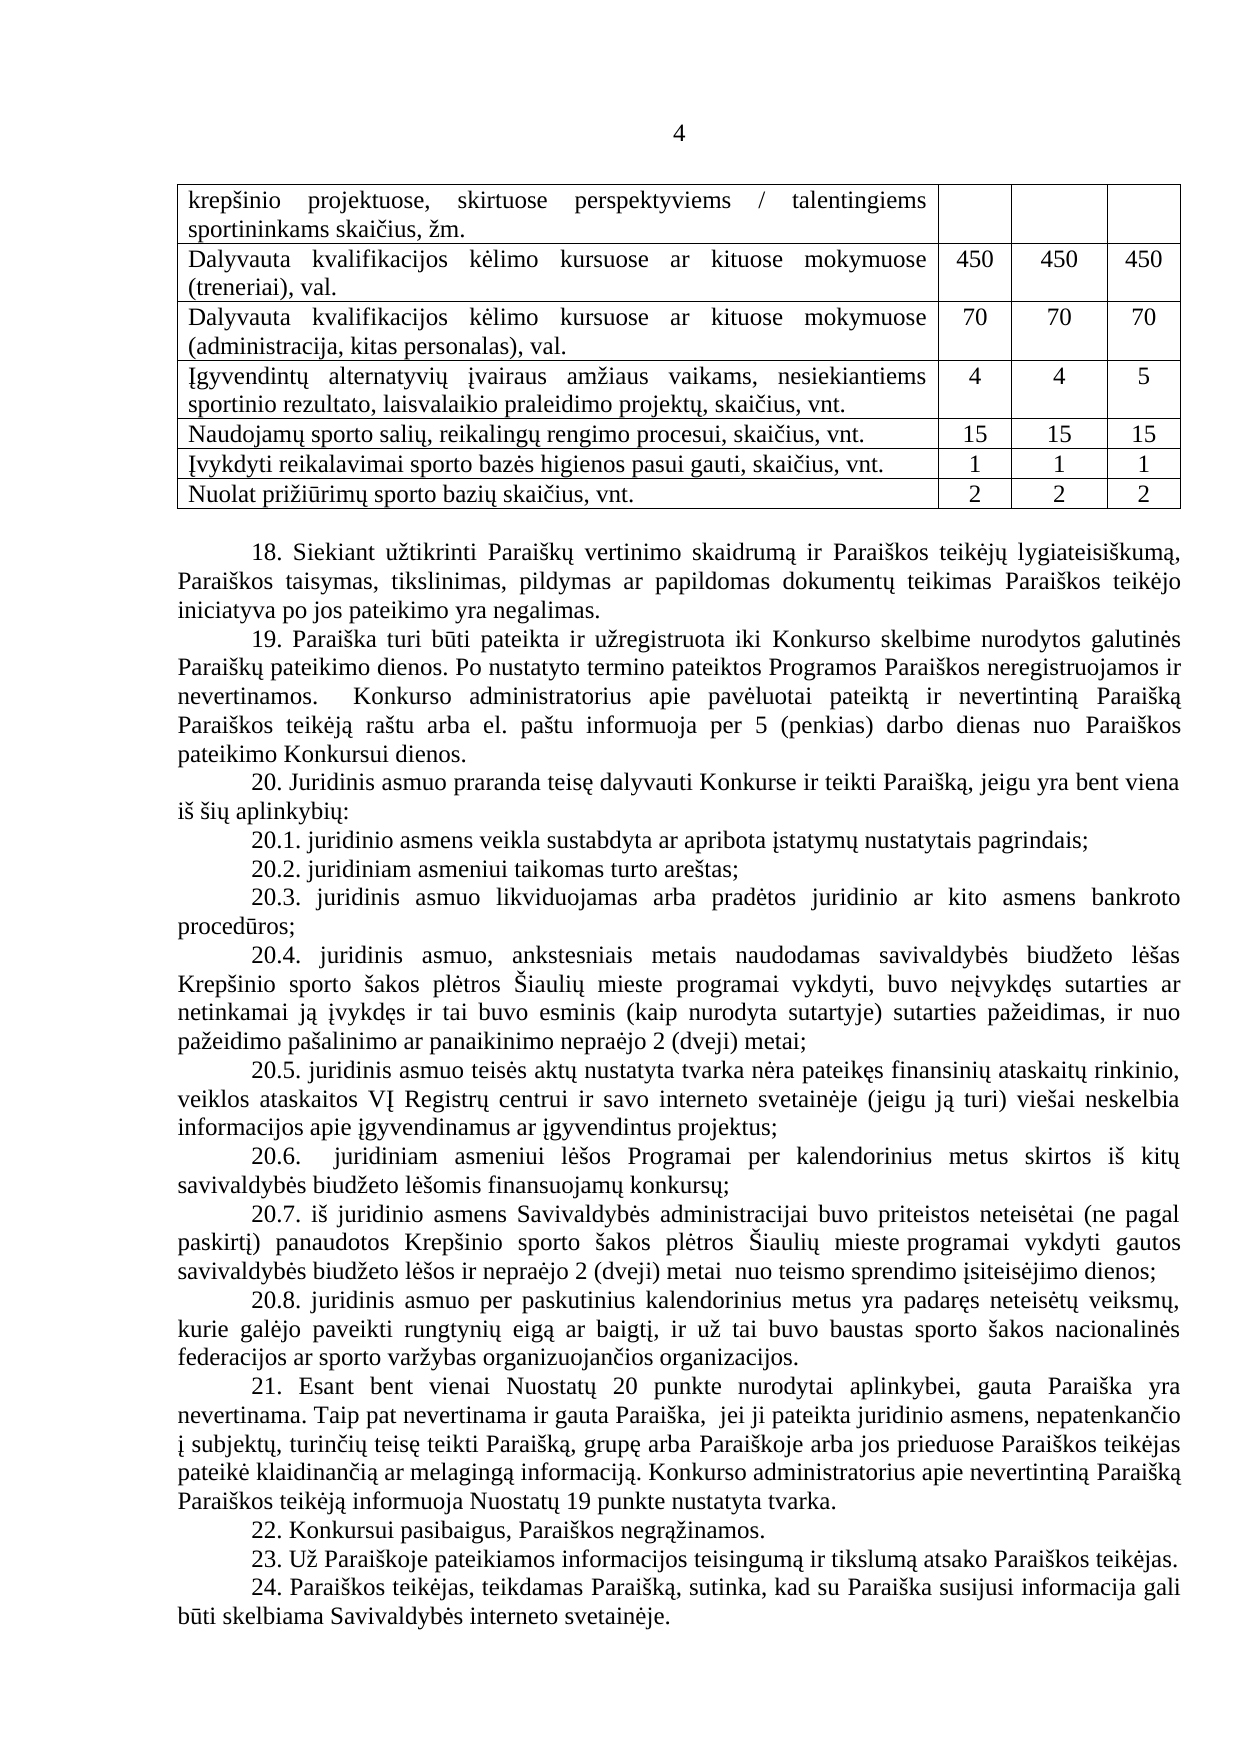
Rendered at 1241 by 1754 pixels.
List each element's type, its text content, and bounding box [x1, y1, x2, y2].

text 19. Paraiška turi būti pateikta ir užregistruota iki Konkurso skelbime nurodytos galutinės Paraiškų pateikimo dienos. Po nustatyto termino pateiktos Programos Paraiškos neregistruojamos ir nevertinamos. Konkurso administratorius apie pavėluotai pateiktą ir nevertintiną Paraišką Paraiškos teikėją raštu arba el. paštu informuoja per 5 (penkias) darbo dienas nuo Paraiškos pateikimo Konkursui dienos. [177, 624, 1181, 767]
table_cell 1 [1108, 449, 1180, 478]
table_cell 4 [939, 361, 1011, 418]
text 20.1. juridinio asmens veikla sustabdyta ar apribota įstatymų nustatytais pagrindais; [177, 825, 1181, 854]
text 20.2. juridiniam asmeniui taikomas turto areštas; [177, 854, 1181, 882]
table_cell Įvykdyti reikalavimai sporto bazės higienos pasui gauti, skaičius, vnt. [178, 449, 938, 478]
text 20.6. juridiniam asmeniui lėšos Programai per kalendorinius metus skirtos iš kitų savivaldybės biudžeto lėšomis finansuojamų konkursų; [177, 1141, 1181, 1199]
table_cell 70 [1012, 302, 1107, 360]
table_cell krepšinio projektuose, skirtuose perspektyviems / talentingiems sportininkams skaičius, žm. [178, 185, 938, 243]
table_cell 450 [1012, 244, 1107, 301]
text 20.3. juridinis asmuo likviduojamas arba pradėtos juridinio ar kito asmens bankroto procedūros; [177, 882, 1181, 940]
table_cell [1012, 185, 1107, 243]
table_cell 5 [1108, 361, 1180, 418]
table_cell 70 [939, 302, 1011, 360]
table_cell Įgyvendintų alternatyvių įvairaus amžiaus vaikams, nesiekiantiems sportinio rezultato, laisvalaikio praleidimo projektų, skaičius, vnt. [178, 361, 938, 418]
text 24. Paraiškos teikėjas, teikdamas Paraišką, sutinka, kad su Paraiška susijusi informacija gali būti skelbiama Savivaldybės interneto svetainėje. [177, 1572, 1181, 1630]
table_cell 15 [939, 419, 1011, 448]
table_cell 1 [1012, 449, 1107, 478]
table_cell 450 [939, 244, 1011, 301]
text 18. Siekiant užtikrinti Paraiškų vertinimo skaidrumą ir Paraiškos teikėjų lygiateisiškumą, Paraiškos taisymas, tikslinimas, pildymas ar papildomas dokumentų teikimas Paraiškos teikėjo iniciatyva po jos pateikimo yra negalimas. [177, 537, 1181, 624]
table_cell Dalyvauta kvalifikacijos kėlimo kursuose ar kituose mokymuose (treneriai), val. [178, 244, 938, 301]
text 20.8. juridinis asmuo per paskutinius kalendorinius metus yra padaręs neteisėtų veiksmų, kurie galėjo paveikti rungtynių eigą ar baigtį, ir už tai buvo baustas sporto šakos nacionalinės federacijos ar sporto varžybas organizuojančios organizacijos. [177, 1285, 1181, 1371]
table_cell 70 [1108, 302, 1180, 360]
table_cell [939, 185, 1011, 243]
table_cell 2 [1108, 479, 1180, 508]
text 20.7. iš juridinio asmens Savivaldybės administracijai buvo priteistos neteisėtai (ne pagal paskirtį) panaudotos Krepšinio sporto šakos plėtros Šiaulių mieste programai vykdyti gautos savivaldybės biudžeto lėšos ir nepraėjo 2 (dveji) metai nuo teismo sprendimo įsiteisėjimo dienos; [177, 1199, 1181, 1285]
text 22. Konkursui pasibaigus, Paraiškos negrąžinamos. [251, 1515, 1181, 1544]
table_cell 450 [1108, 244, 1180, 301]
text 20. Juridinis asmuo praranda teisę dalyvauti Konkurse ir teikti Paraišką, jeigu yra bent viena iš šių aplinkybių: [177, 767, 1181, 825]
table_cell 15 [1012, 419, 1107, 448]
text 20.5. juridinis asmuo teisės aktų nustatyta tvarka nėra pateikęs finansinių ataskaitų rinkinio, veiklos ataskaitos VĮ Registrų centrui ir savo interneto svetainėje (jeigu ją turi) viešai neskelbia informacijos apie įgyvendinamus ar įgyvendintus projektus; [177, 1055, 1181, 1141]
table_cell [1108, 185, 1180, 243]
text 21. Esant bent vienai Nuostatų 20 punkte nurodytai aplinkybei, gauta Paraiška yra nevertinama. Taip pat nevertinama ir gauta Paraiška, jei ji pateikta juridinio asmens, nepatenkančio į subjektų, turinčių teisę teikti Paraišką, grupę arba Paraiškoje arba jos prieduose Paraiškos teikėjas pateikė klaidinančią ar melagingą informaciją. Konkurso administratorius apie nevertintiną Paraišką Paraiškos teikėją informuoja Nuostatų 19 punkte nustatyta tvarka. [177, 1371, 1181, 1515]
table_cell 15 [1108, 419, 1180, 448]
table_cell Naudojamų sporto salių, reikalingų rengimo procesui, skaičius, vnt. [178, 419, 938, 448]
text 20.4. juridinis asmuo, ankstesniais metais naudodamas savivaldybės biudžeto lėšas Krepšinio sporto šakos plėtros Šiaulių mieste programai vykdyti, buvo neįvykdęs sutarties ar netinkamai ją įvykdęs ir tai buvo esminis (kaip nurodyta sutartyje) sutarties pažeidimas, ir nuo pažeidimo pašalinimo ar panaikinimo nepraėjo 2 (dveji) metai; [177, 940, 1181, 1055]
text 23. Už Paraiškoje pateikiamos informacijos teisingumą ir tikslumą atsako Paraiškos teikėjas. [177, 1544, 1181, 1572]
table_cell 2 [1012, 479, 1107, 508]
table_cell 1 [939, 449, 1011, 478]
table_cell 2 [939, 479, 1011, 508]
table_cell 4 [1012, 361, 1107, 418]
table_cell Nuolat prižiūrimų sporto bazių skaičius, vnt. [178, 479, 938, 508]
table_cell Dalyvauta kvalifikacijos kėlimo kursuose ar kituose mokymuose (administracija, kitas personalas), val. [178, 302, 938, 360]
